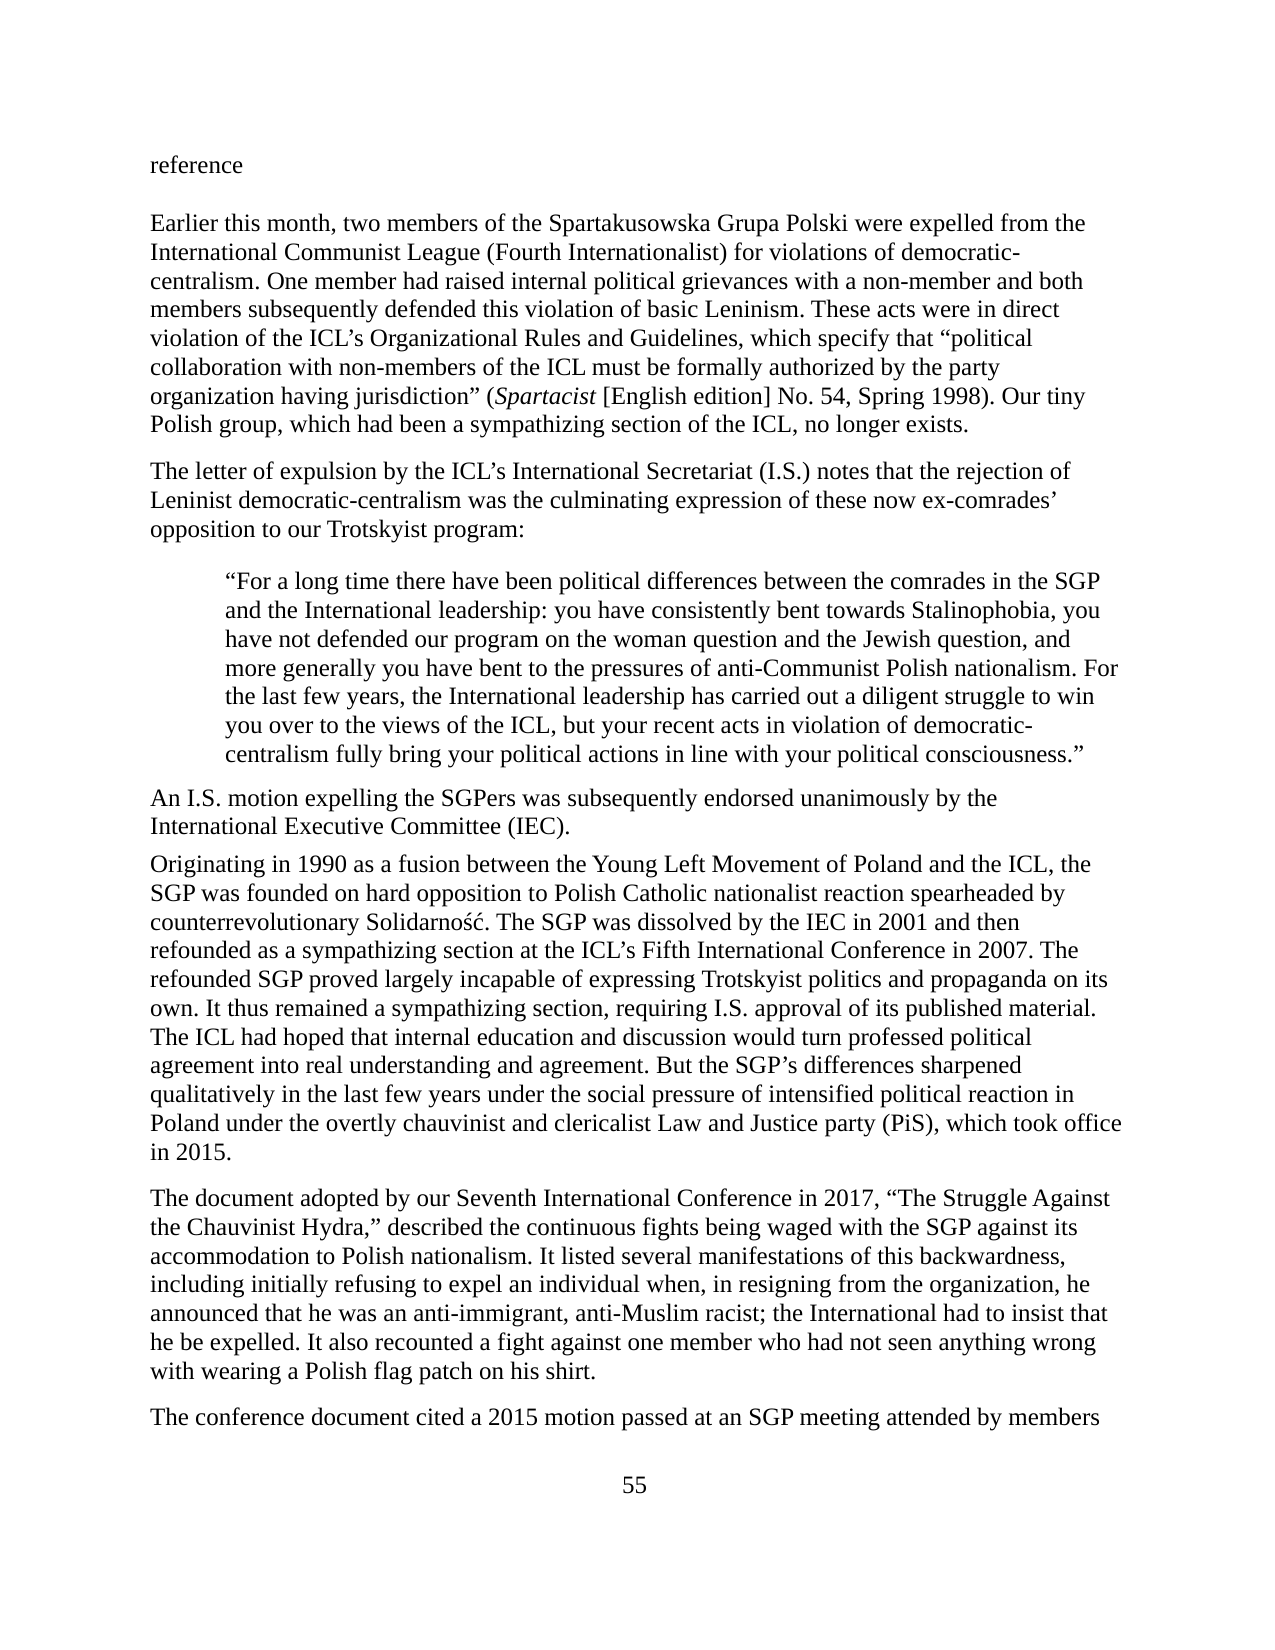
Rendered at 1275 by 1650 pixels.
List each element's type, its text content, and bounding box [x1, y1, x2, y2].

text The conference document cited a 2015 motion passed at an SGP meeting attended by members [150, 1402, 1125, 1431]
text Earlier this month, two members of the Spartakusowska Grupa Polski were expelled from the International Communist League (Fourth Internationalist) for violations of democratic-centralism. One member had raised internal political grievances with a non-member and both members subsequently defended this violation of basic Leninism. These acts were in direct violation of the ICL’s Organizational Rules and Guidelines, which specify that “political collaboration with non-members of the ICL must be formally authorized by the party organization having jurisdiction” (Spartacist [English edition] No. 54, Spring 1998). Our tiny Polish group, which had been a sympathizing section of the ICL, no longer exists. [150, 208, 1125, 438]
text An I.S. motion expelling the SGPers was subsequently endorsed unanimously by the International Executive Committee (IEC). [150, 783, 1125, 840]
text Originating in 1990 as a fusion between the Young Left Movement of Poland and the ICL, the SGP was founded on hard opposition to Polish Catholic nationalist reaction spearheaded by counterrevolutionary Solidarność. The SGP was dissolved by the IEC in 2001 and then refounded as a sympathizing section at the ICL’s Fifth International Conference in 2007. The refounded SGP proved largely incapable of expressing Trotskyist politics and propaganda on its own. It thus remained a sympathizing section, requiring I.S. approval of its published material. The ICL had hoped that internal education and discussion would turn professed political agreement into real understanding and agreement. But the SGP’s differences sharpened qualitatively in the last few years under the social pressure of intensified political reaction in Poland under the overtly chauvinist and clericalist Law and Justice party (PiS), which took office in 2015. [150, 849, 1125, 1165]
text “For a long time there have been political differences between the comrades in the SGP and the International leadership: you have consistently bent towards Stalinophobia, you have not defended our program on the woman question and the Jewish question, and more generally you have bent to the pressures of anti-Communist Polish nationalism. For the last few years, the International leadership has carried out a diligent struggle to win you over to the views of the ICL, but your recent acts in violation of democratic-centralism fully bring your political actions in line with your political consciousness.” [225, 566, 1125, 768]
text The document adopted by our Seventh International Conference in 2017, “The Struggle Against the Chauvinist Hydra,” described the continuous fights being waged with the SGP against its accommodation to Polish nationalism. It listed several manifestations of this backwardness, including initially refusing to expel an individual when, in resigning from the organization, he announced that he was an anti-immigrant, anti-Muslim racist; the International had to insist that he be expelled. It also recounted a fight against one member who had not seen anything wrong with wearing a Polish flag patch on his shirt. [150, 1183, 1125, 1384]
text The letter of expulsion by the ICL’s International Secretariat (I.S.) notes that the rejection of Leninist democratic-centralism was the culminating expression of these now ex-comrades’ opposition to our Trotskyist program: [150, 456, 1125, 542]
